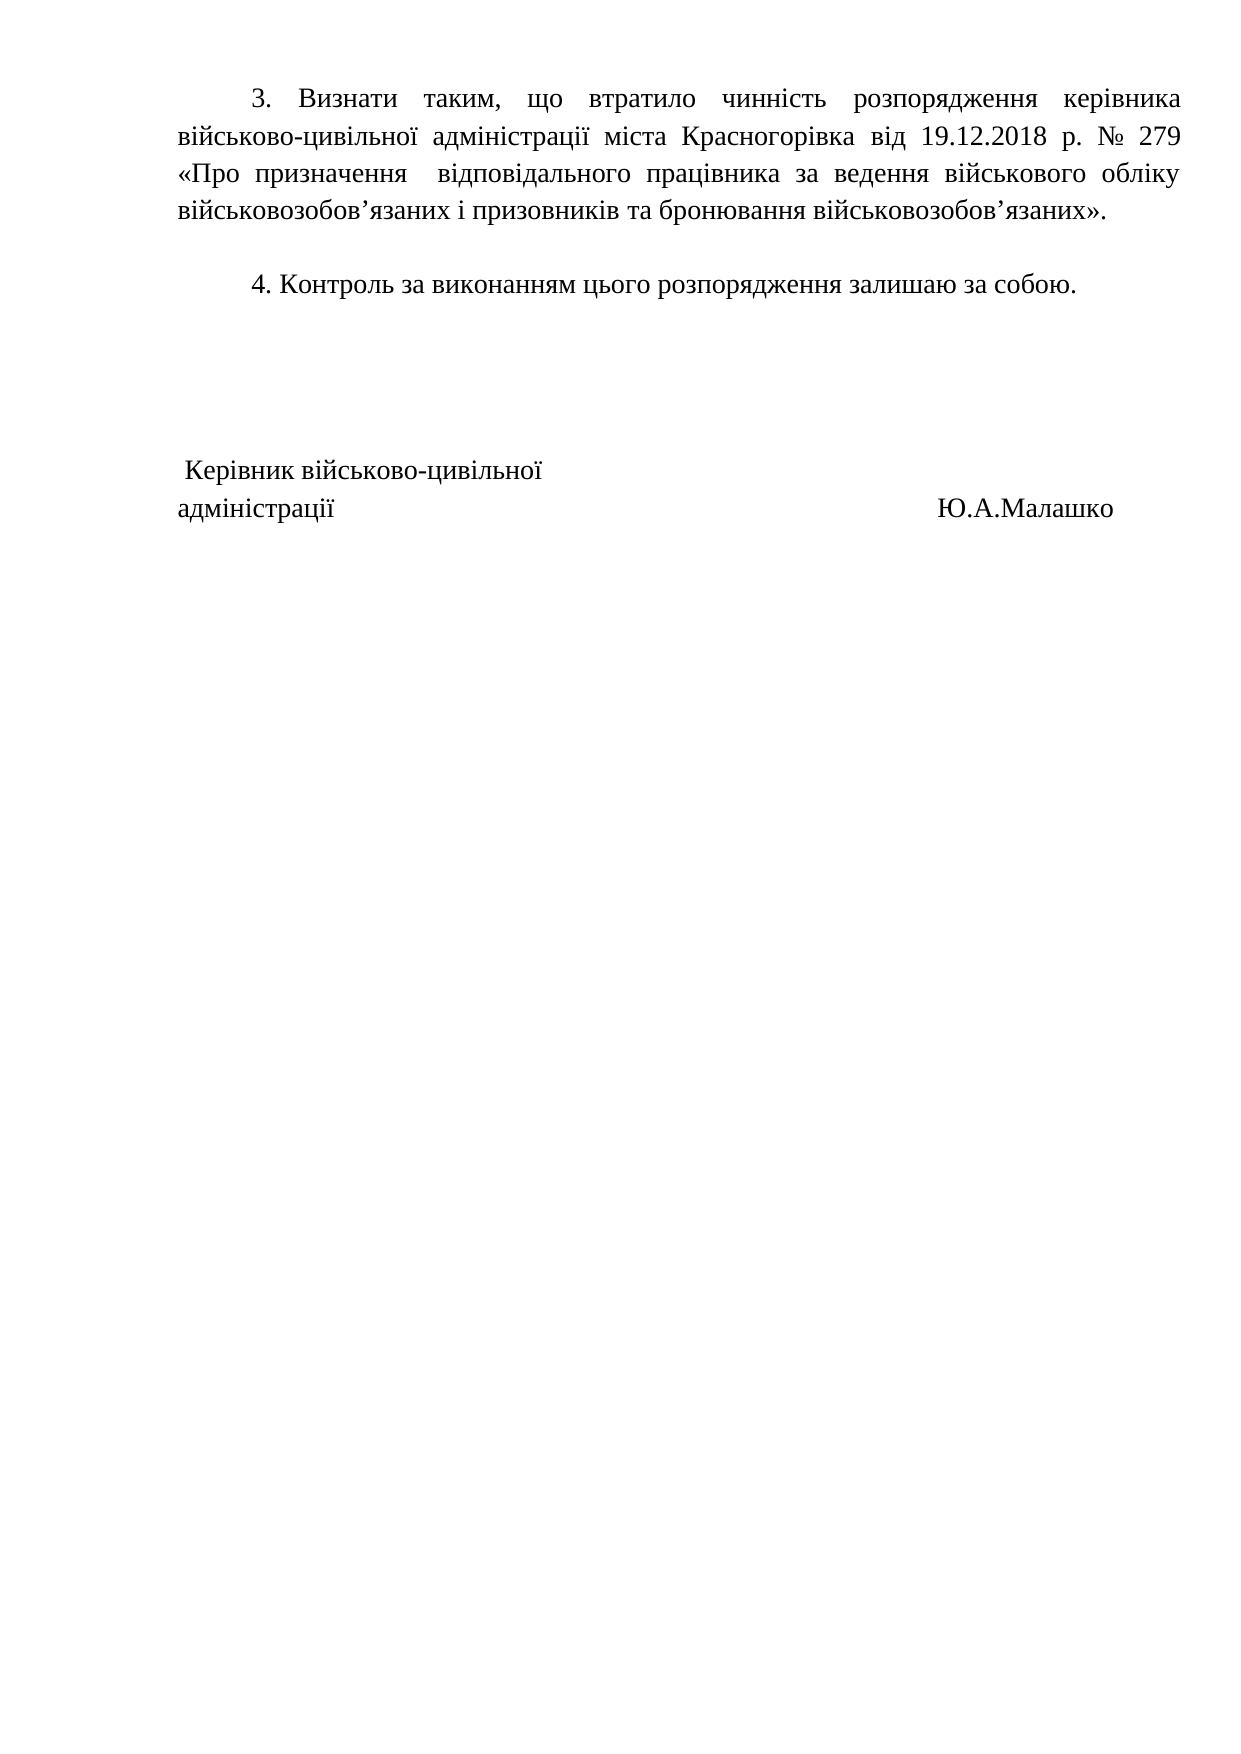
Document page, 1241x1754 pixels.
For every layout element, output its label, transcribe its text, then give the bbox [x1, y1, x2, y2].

text 4. Контроль за виконанням цього розпорядження залишаю за собою. [177, 267, 1181, 300]
text адміністрації Ю.А.Малашко [177, 491, 1181, 523]
text 3. Визнати таким, що втратило чинність розпорядження керівника військово-цивільної адміністрації міста Красногорівка від 19.12.2018 р. № 279 «Про призначення відповідального працівника за ведення військового обліку військовозобов’язаних і призовників та бронювання військовозобов’язаних». [177, 82, 1181, 226]
text Керівник військово-цивільної [177, 453, 1181, 486]
